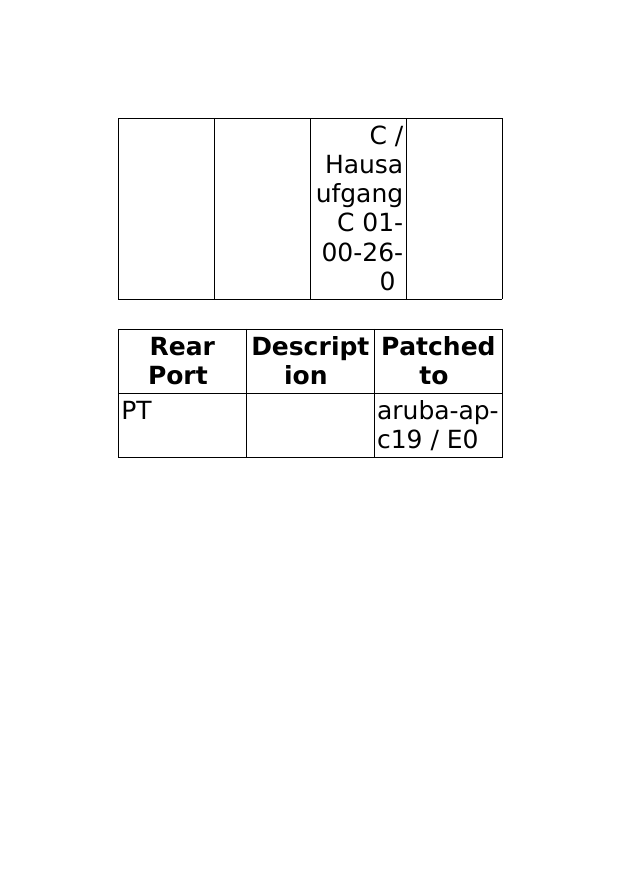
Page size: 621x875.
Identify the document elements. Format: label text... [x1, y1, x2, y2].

table_header Description [247, 330, 374, 393]
table_cell [247, 394, 374, 457]
table_cell [215, 119, 310, 299]
table_header Patched to [375, 330, 502, 393]
table_cell [407, 119, 502, 299]
table_cell aruba-ap-c19 / E0 [375, 394, 502, 457]
table_header Rear Port [119, 330, 246, 393]
table_cell C / Hausaufgang C 01-00-26-0 [311, 119, 406, 299]
table_cell [119, 119, 214, 299]
table_cell PT [119, 394, 246, 457]
